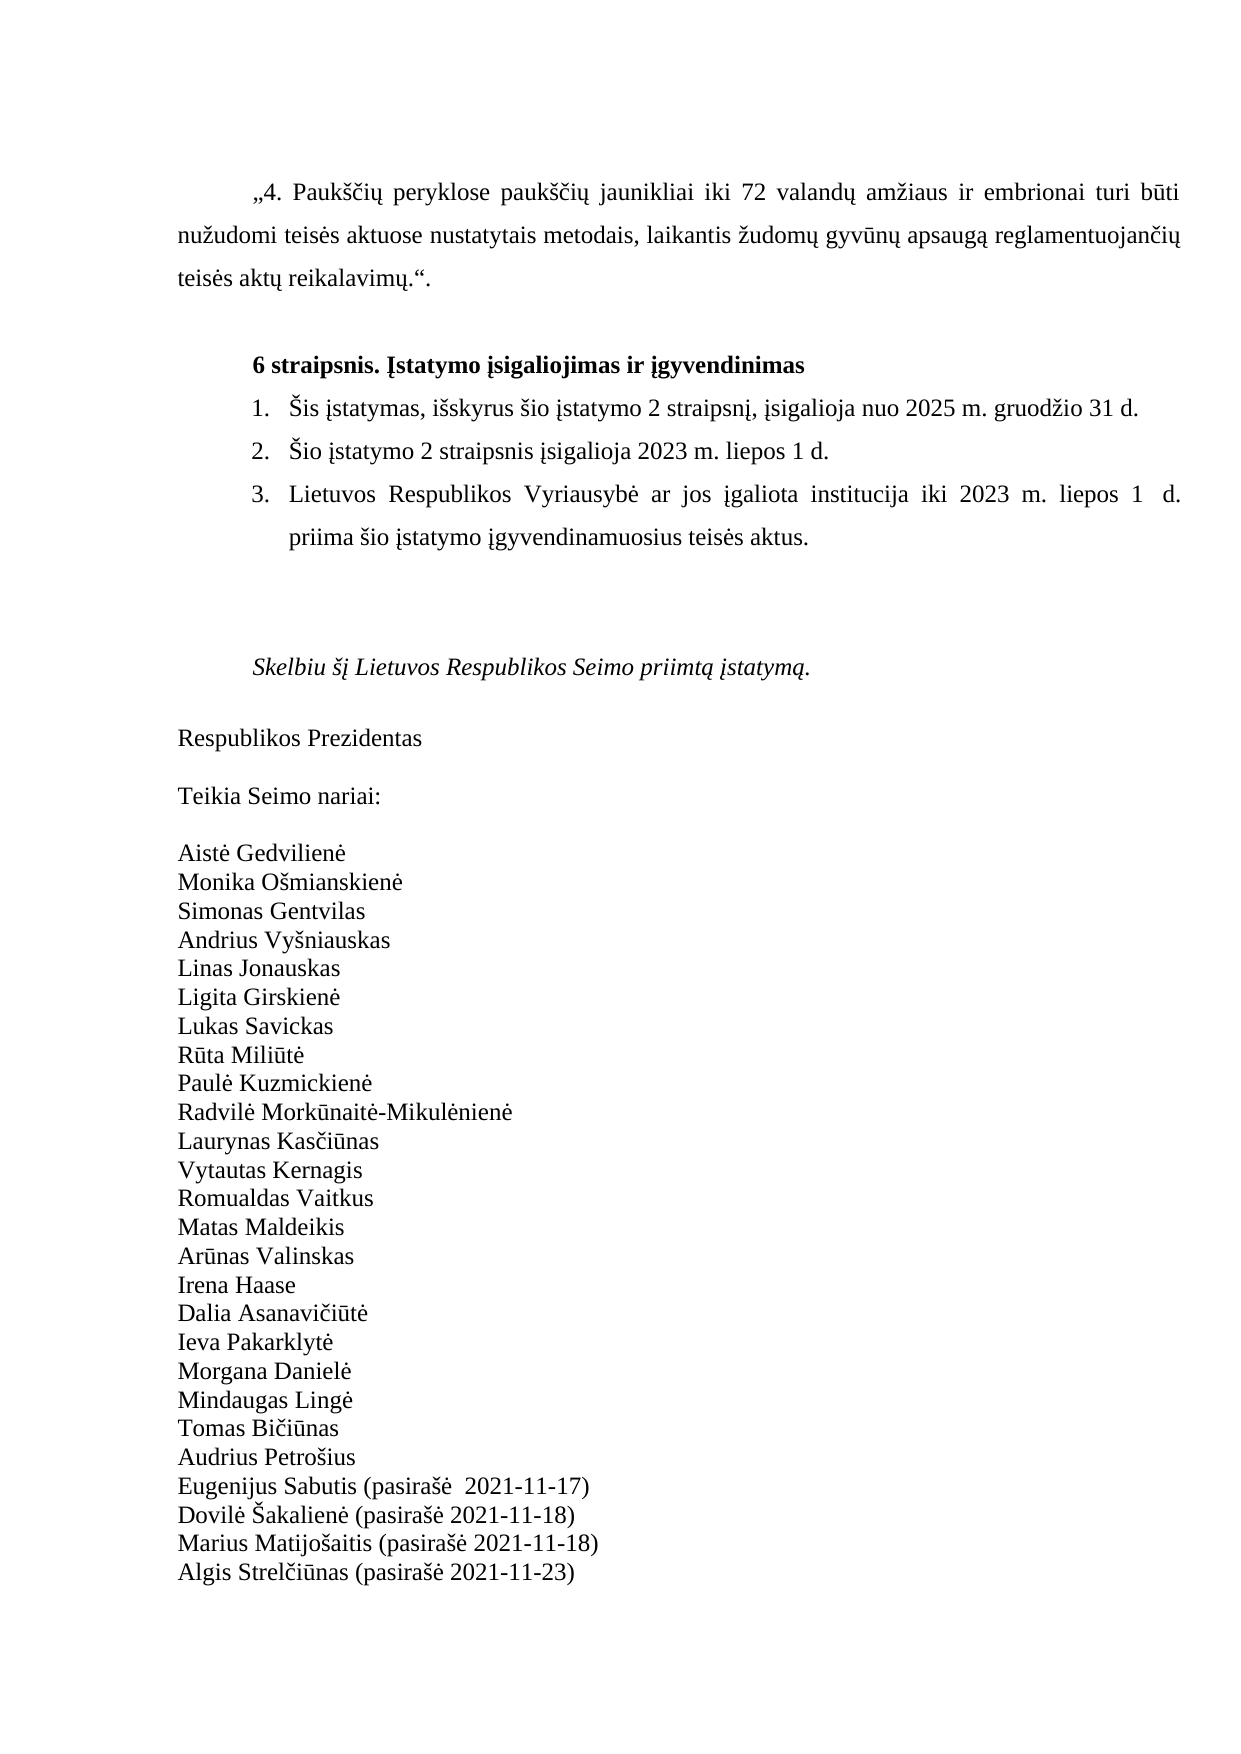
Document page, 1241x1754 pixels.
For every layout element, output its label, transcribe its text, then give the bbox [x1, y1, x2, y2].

text Andrius Vyšniauskas [177, 925, 1181, 953]
text 1. Šis įstatymas, išskyrus šio įstatymo 2 straipsnį, įsigalioja nuo 2025 m. gruodžio 31 d. [251, 393, 1181, 422]
text 2. Šio įstatymo 2 straipsnis įsigalioja 2023 m. liepos 1 d. [251, 436, 1181, 465]
text Irena Haase [177, 1270, 1181, 1298]
text Vytautas Kernagis [177, 1155, 1181, 1183]
text Algis Strelčiūnas (pasirašė 2021-11-23) [177, 1557, 1181, 1586]
text Morgana Danielė [177, 1356, 1181, 1385]
text Romualdas Vaitkus [177, 1183, 1181, 1212]
text Simonas Gentvilas [177, 896, 1181, 925]
text Aistė Gedvilienė [177, 838, 1181, 867]
text Skelbiu šį Lietuvos Respublikos Seimo priimtą įstatymą. [177, 652, 1181, 680]
text Paulė Kuzmickienė [177, 1068, 1181, 1097]
text Respublikos Prezidentas [177, 723, 1181, 752]
text Audrius Petrošius [177, 1442, 1181, 1471]
text Lukas Savickas [177, 1011, 1181, 1040]
text Arūnas Valinskas [177, 1241, 1181, 1270]
text 3. Lietuvos Respublikos Vyriausybė ar jos įgaliota institucija iki 2023 m. liepos 1 d. priima šio įstatymo įgyvendinamuosius teisės aktus. [251, 479, 1181, 551]
text Dalia Asanavičiūtė [177, 1298, 1181, 1327]
text Dovilė Šakalienė (pasirašė 2021-11-18) [177, 1500, 1181, 1528]
text Tomas Bičiūnas [177, 1413, 1181, 1442]
text Teikia Seimo nariai: [177, 781, 1181, 810]
text 6 straipsnis. Įstatymo įsigaliojimas ir įgyvendinimas [252, 350, 1181, 378]
text Rūta Miliūtė [177, 1040, 1181, 1068]
text Ieva Pakarklytė [177, 1327, 1181, 1356]
text Radvilė Morkūnaitė-Mikulėnienė [177, 1097, 1181, 1126]
text Laurynas Kasčiūnas [177, 1126, 1181, 1155]
text „4. Paukščių peryklose paukščių jaunikliai iki 72 valandų amžiaus ir embrionai turi būti nužudomi teisės aktuose nustatytais metodais, laikantis žudomų gyvūnų apsaugą reglamentuojančių teisės aktų reikalavimų.“. [177, 177, 1181, 292]
text Matas Maldeikis [177, 1212, 1181, 1241]
text Mindaugas Lingė [177, 1385, 1181, 1413]
text Ligita Girskienė [177, 982, 1181, 1011]
text Monika Ošmianskienė [177, 867, 1181, 896]
text Linas Jonauskas [177, 953, 1181, 982]
text Eugenijus Sabutis (pasirašė 2021-11-17) [177, 1471, 1181, 1500]
text Marius Matijošaitis (pasirašė 2021-11-18) [177, 1528, 1181, 1557]
